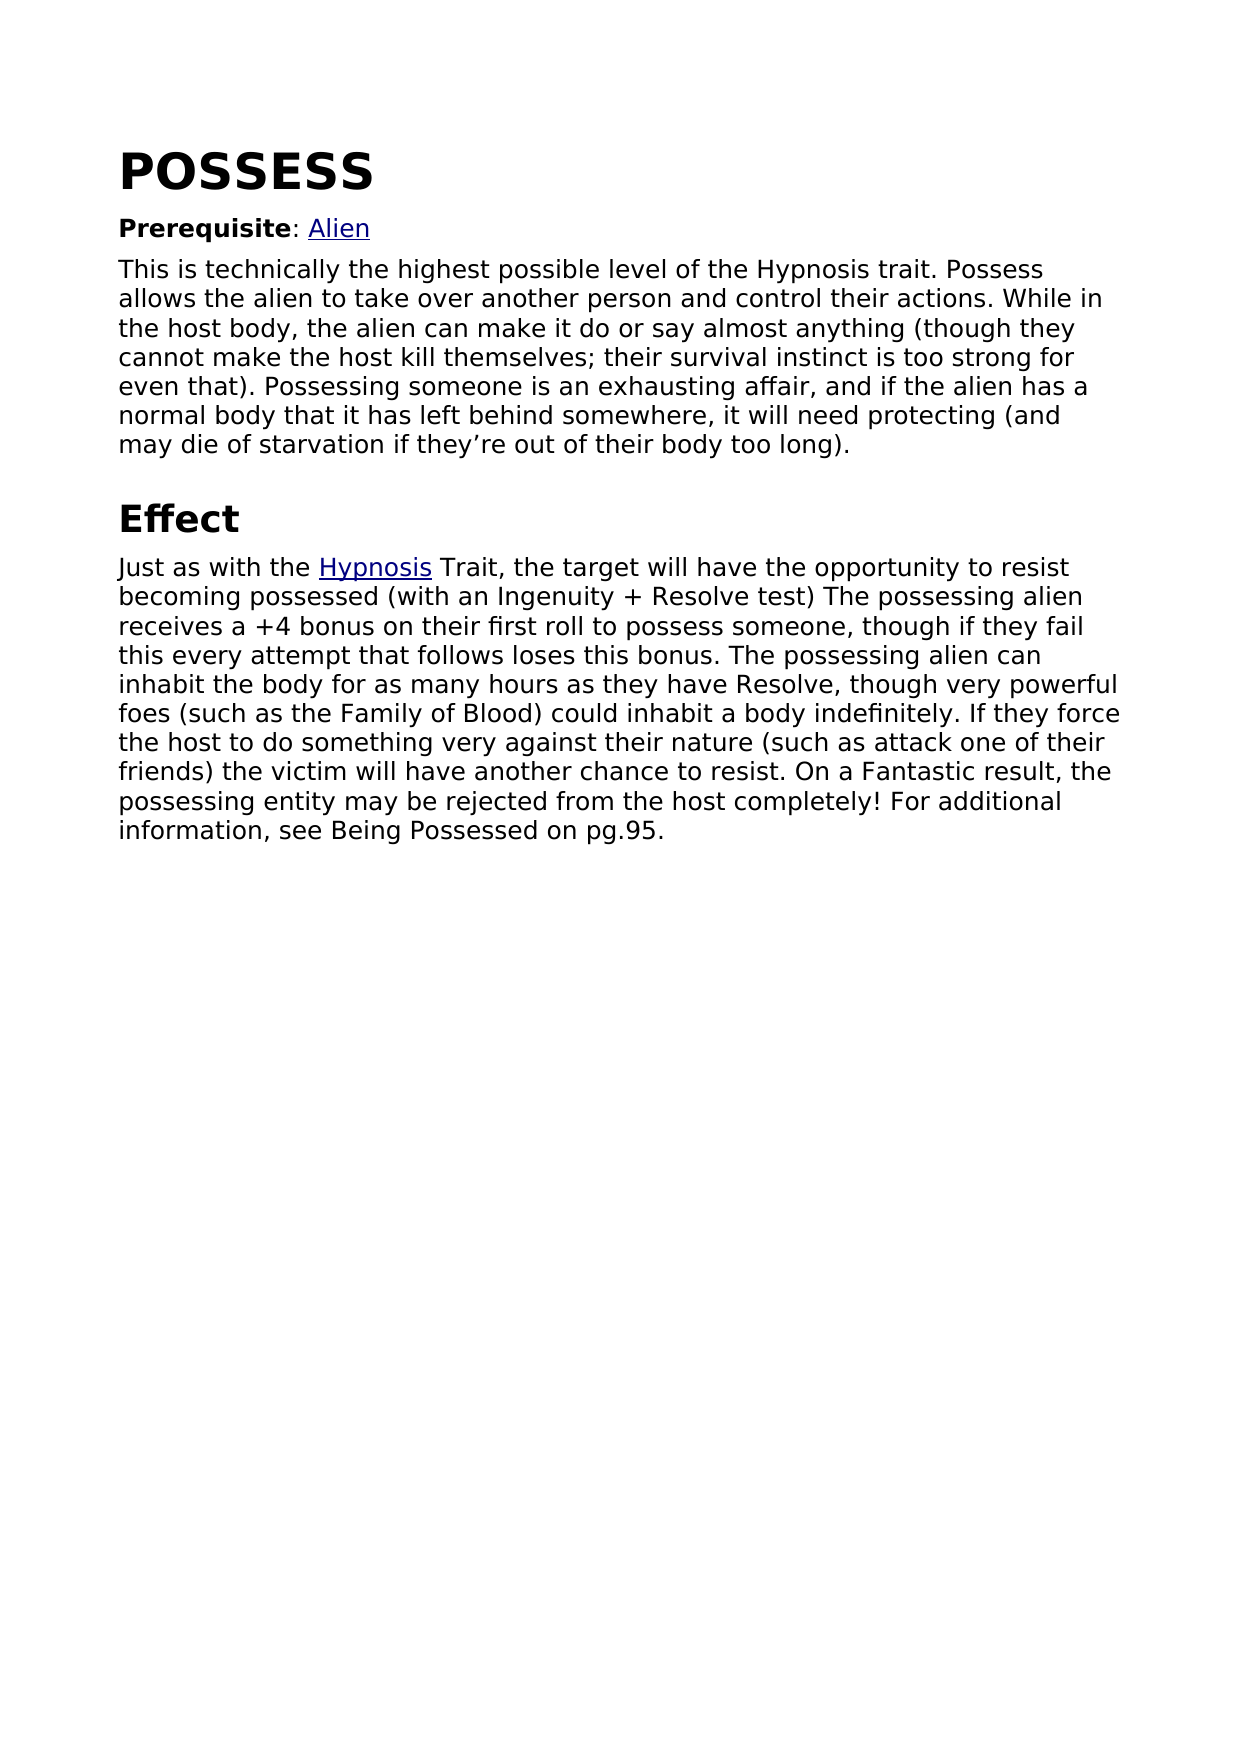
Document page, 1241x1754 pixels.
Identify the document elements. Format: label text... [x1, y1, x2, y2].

subtitle POSSESS [118, 143, 1122, 201]
subtitle Effect [118, 497, 1122, 541]
text This is technically the highest possible level of the Hypnosis trait. Possess allows the alien to take over another person and control their actions. While in the host body, the alien can make it do or say almost anything (though they cannot make the host kill themselves; their survival instinct is too strong for even that). Possessing someone is an exhausting affair, and if the alien has a normal body that it has left behind somewhere, it will need protecting (and may die of starvation if they’re out of their body too long). [118, 256, 1122, 460]
text Just as with the Hypnosis Trait, the target will have the opportunity to resist becoming possessed (with an Ingenuity + Resolve test) The possessing alien receives a +4 bonus on their first roll to possess someone, though if they fail this every attempt that follows loses this bonus. The possessing alien can inhabit the body for as many hours as they have Resolve, though very powerful foes (such as the Family of Blood) could inhabit a body indefinitely. If they force the host to do something very against their nature (such as attack one of their friends) the victim will have another chance to resist. On a Fantastic result, the possessing entity may be rejected from the host completely! For additional information, see Being Possessed on pg.95. [118, 553, 1122, 845]
text Prerequisite: Alien [118, 214, 1122, 243]
